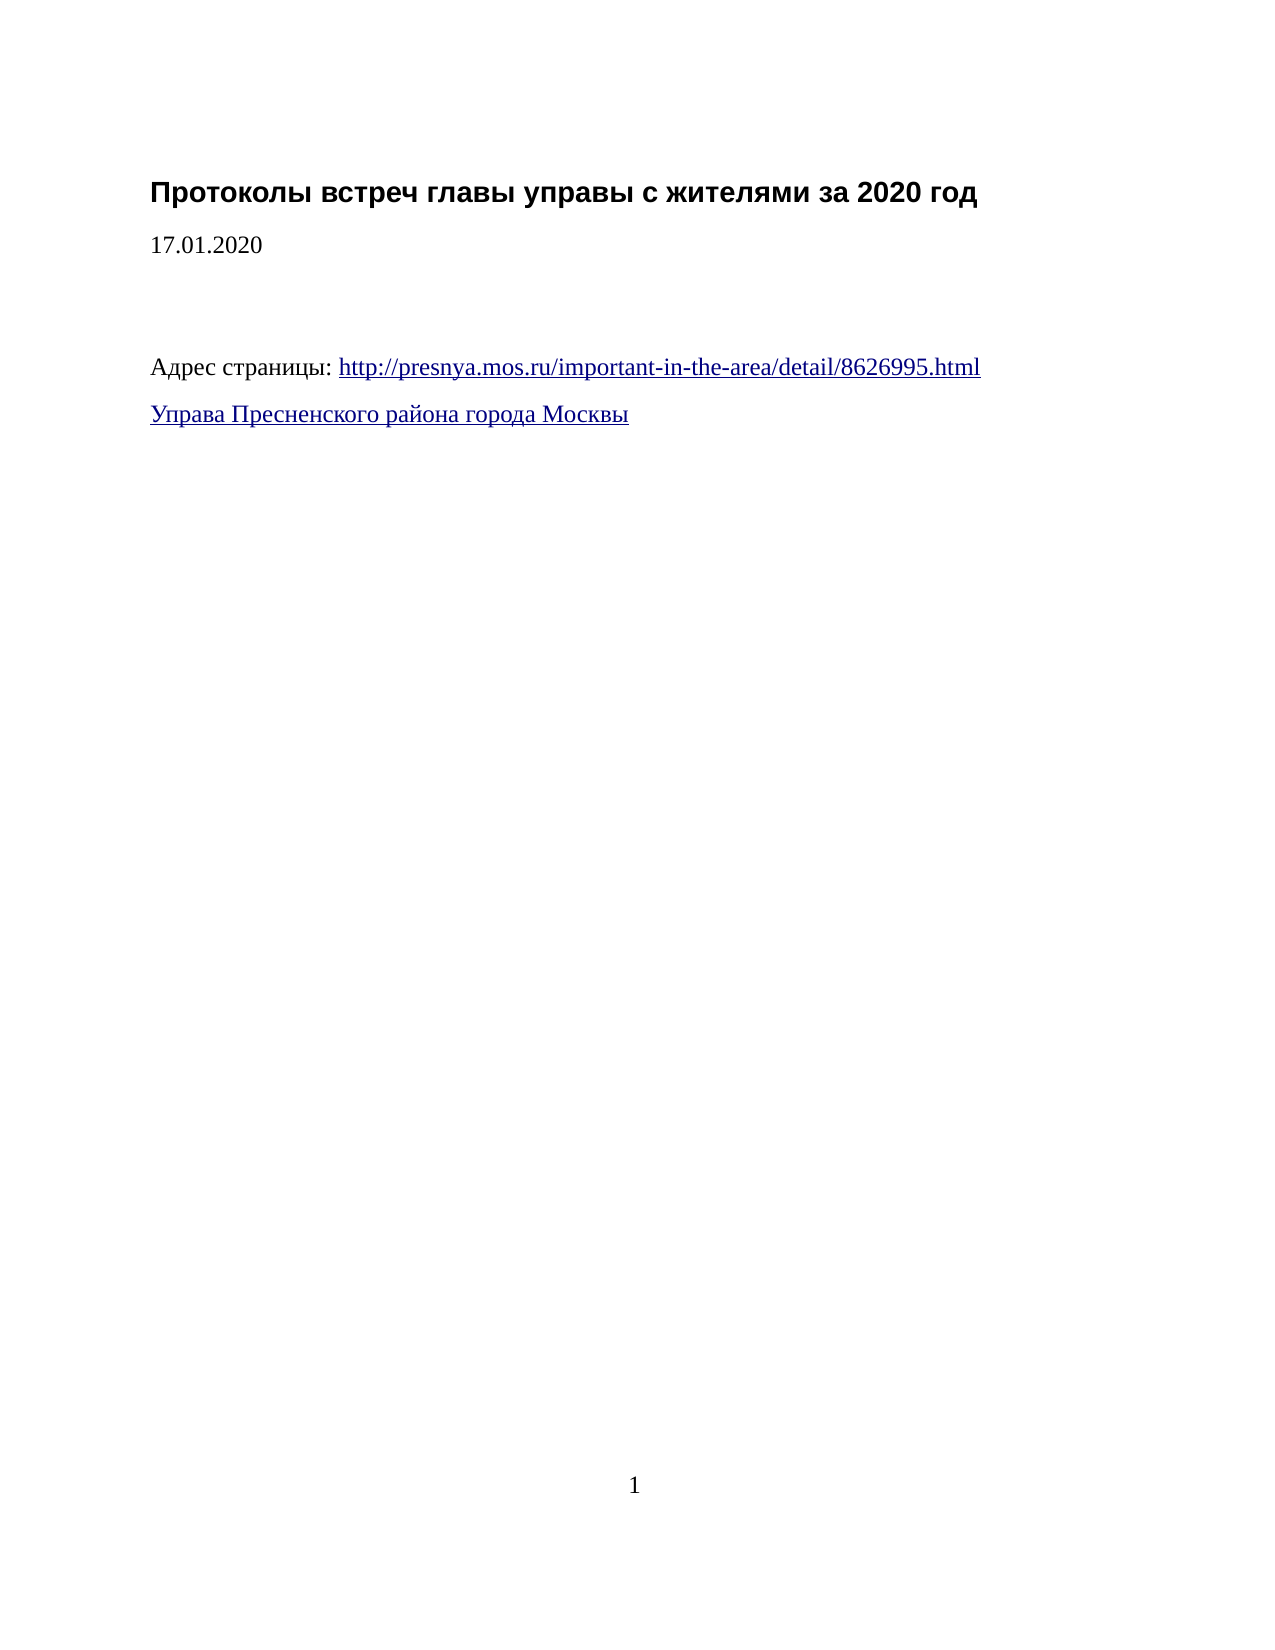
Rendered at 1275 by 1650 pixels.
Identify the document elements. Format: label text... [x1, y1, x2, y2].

text Управа Пресненского района города Москвы [150, 399, 1125, 427]
text 17.01.2020 [150, 230, 1125, 259]
text Адрес страницы: http://presnya.mos.ru/important-in-the-area/detail/8626995.html [150, 352, 1125, 381]
subtitle Протоколы встреч главы управы с жителями за 2020 год [150, 175, 1125, 208]
